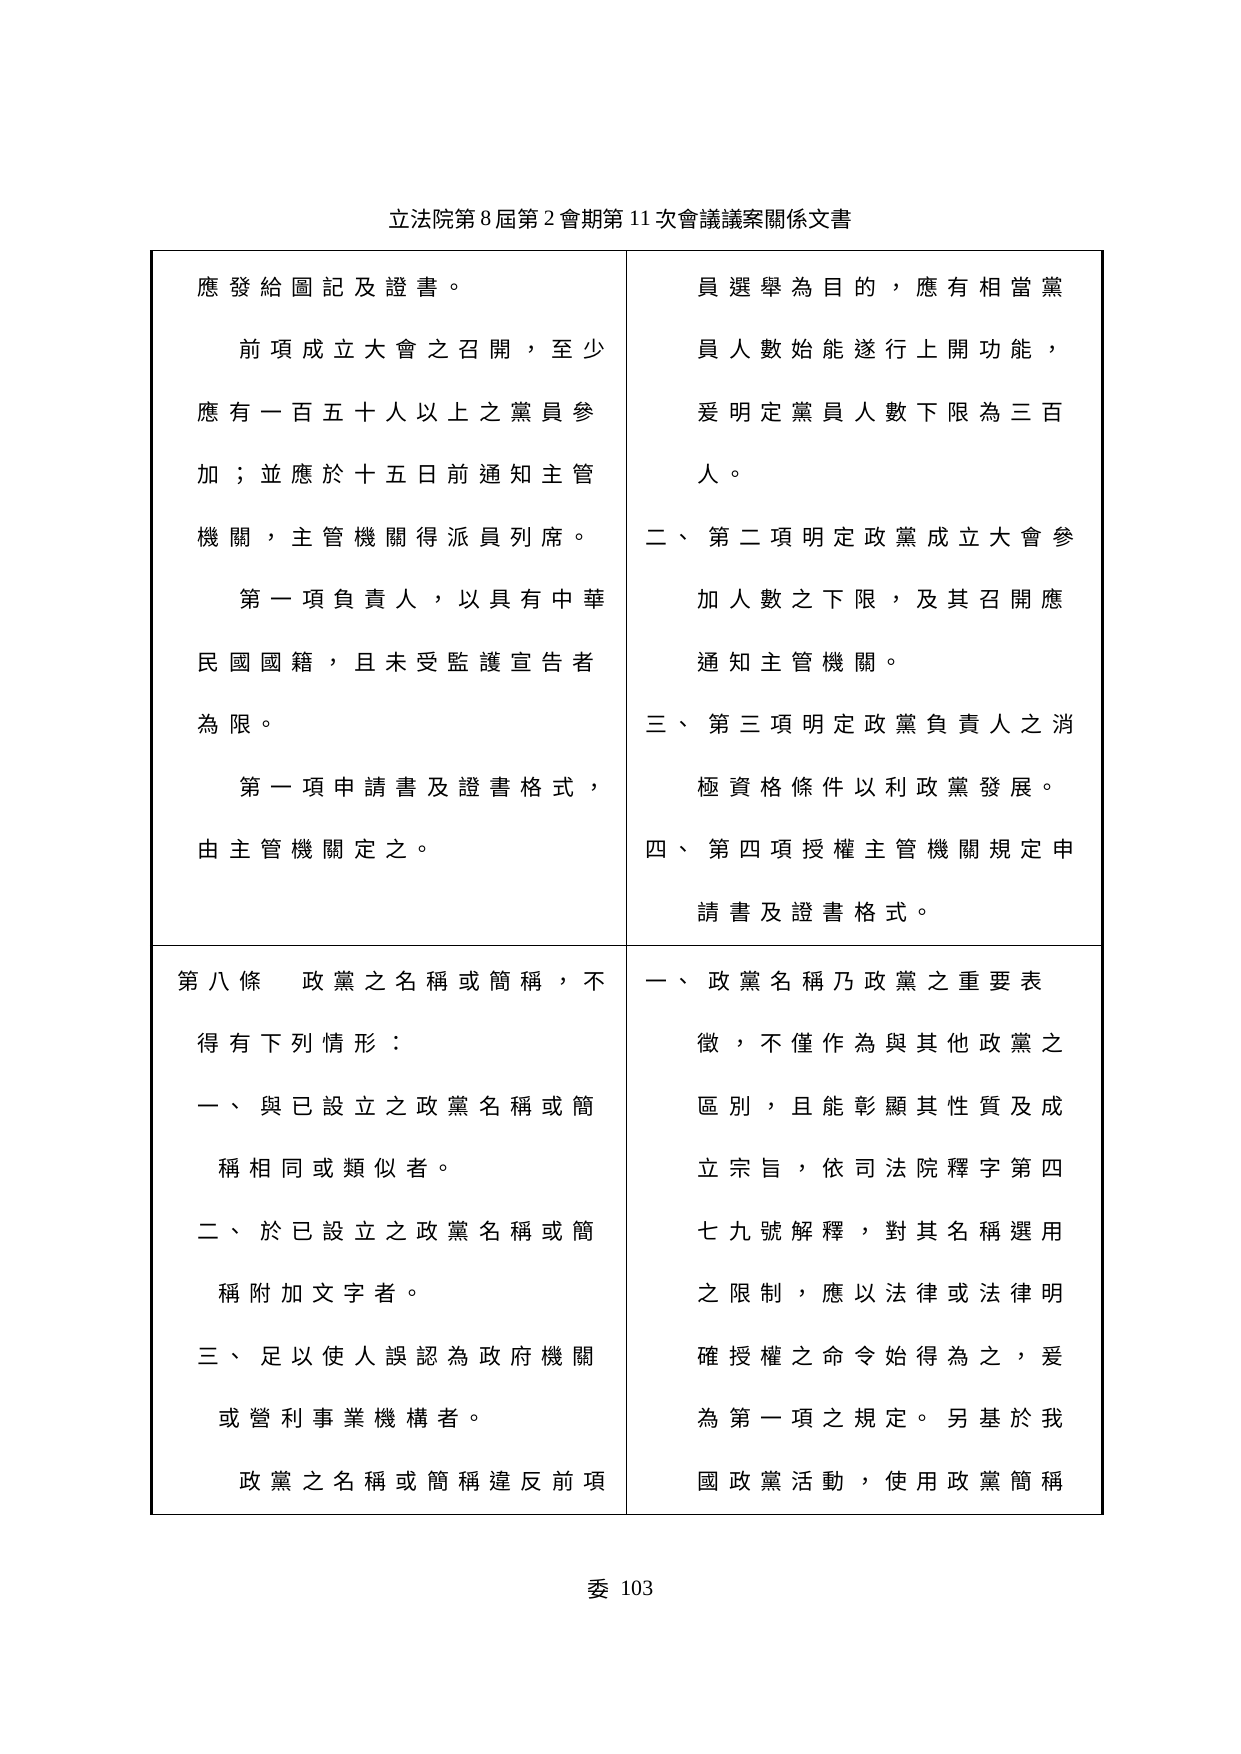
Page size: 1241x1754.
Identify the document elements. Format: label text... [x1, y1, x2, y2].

table_cell 應發給圖記及證書。 前項成立大會之召開，至少應有一百五十人以上之黨員參加；並應於十五日前通知主管機關，主管機關得派員列席。 第一項負責人，以具有中華民國國籍，且未受監護宣告者為限。 第一項申請書及證書格式，由主管機關定之。 [153, 251, 626, 944]
table_cell 第八條 政黨之名稱或簡稱，不得有下列情形： 一、與已設立之政黨名稱或簡稱相同或類似者。 二、於已設立之政黨名稱或簡稱附加文字者。 三、足以使人誤認為政府機關或營利事業機構者。 政黨之名稱或簡稱違反前項 [153, 946, 626, 1514]
table_cell 一、政黨名稱乃政黨之重要表徵，不僅作為與其他政黨之區別，且能彰顯其性質及成立宗旨，依司法院釋字第四七九號解釋，對其名稱選用之限制，應以法律或法律明確授權之命令始得為之，爰為第一項之規定。另基於我國政黨活動，使用政黨簡稱 [627, 946, 1101, 1514]
table_cell 員選舉為目的，應有相當黨員人數始能遂行上開功能，爰明定黨員人數下限為三百人。 二、第二項明定政黨成立大會參加人數之下限，及其召開應通知主管機關。 三、第三項明定政黨負責人之消極資格條件以利政黨發展。 四、第四項授權主管機關規定申請書及證書格式。 [627, 251, 1101, 944]
